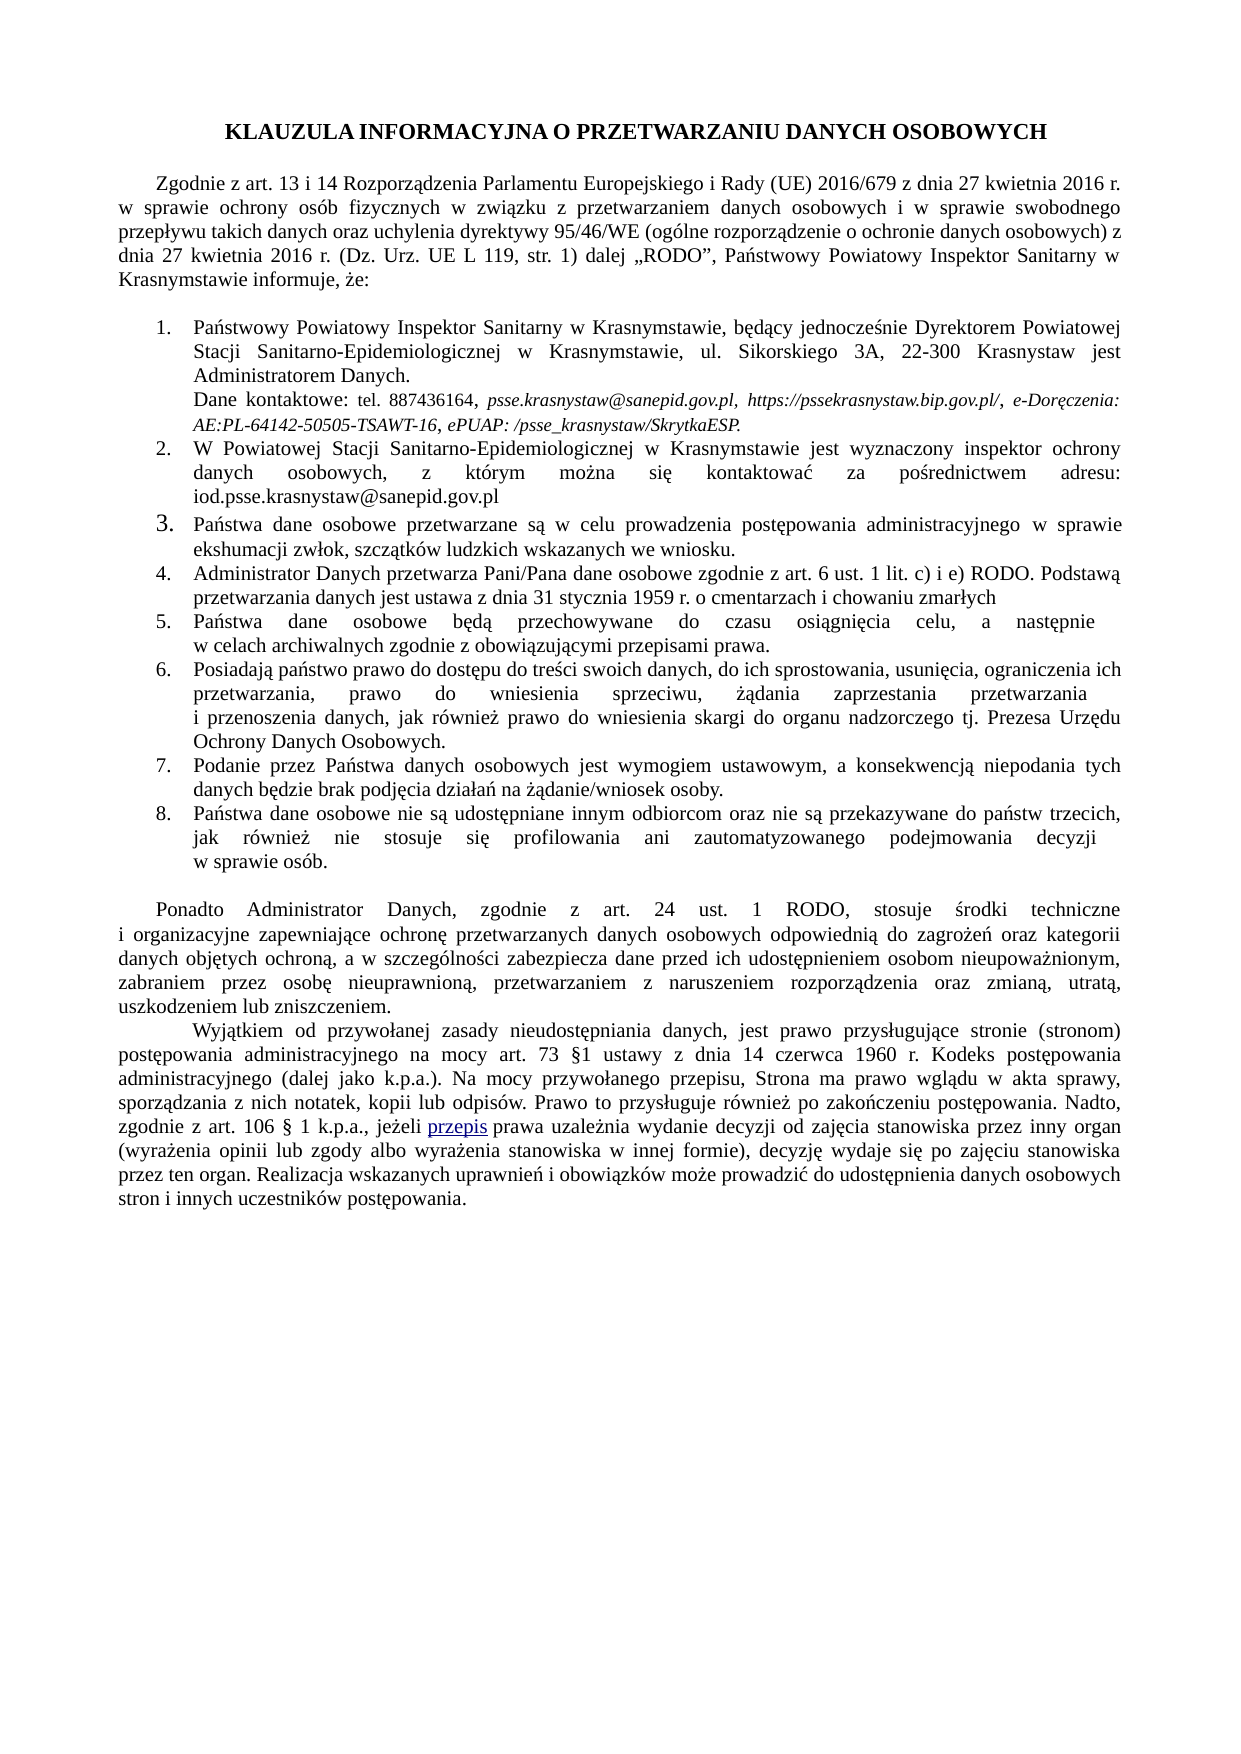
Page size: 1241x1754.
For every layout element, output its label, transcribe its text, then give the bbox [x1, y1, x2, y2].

text Zgodnie z art. 13 i 14 Rozporządzenia Parlamentu Europejskiego i Rady (UE) 2016/679 z dnia 27 kwietnia 2016 r. w sprawie ochrony osób fizycznych w związku z przetwarzaniem danych osobowych i w sprawie swobodnego przepływu takich danych oraz uchylenia dyrektywy 95/46/WE (ogólne rozporządzenie o ochronie danych osobowych) z dnia 27 kwietnia 2016 r. (Dz. Urz. UE L 119, str. 1) dalej „RODO”, Państwowy Powiatowy Inspektor Sanitarny w Krasnymstawie informuje, że: [118, 171, 1122, 291]
list Państwa dane osobowe nie są udostępniane innym odbiorcom oraz nie są przekazywane do państw trzecich, jak również nie stosuje się profilowania ani zautomatyzowanego podejmowania decyzji w sprawie osób. [156, 801, 1122, 873]
list Państwa dane osobowe przetwarzane są w celu prowadzenia postępowania administracyjnego w sprawie ekshumacji zwłok, szczątków ludzkich wskazanych we wniosku. [156, 508, 1122, 561]
list Państwa dane osobowe będą przechowywane do czasu osiągnięcia celu, a następnie w celach archiwalnych zgodnie z obowiązującymi przepisami prawa. [156, 609, 1122, 657]
list Podanie przez Państwa danych osobowych jest wymogiem ustawowym, a konsekwencją niepodania tych danych będzie brak podjęcia działań na żądanie/wniosek osoby. [156, 753, 1122, 801]
text Wyjątkiem od przywołanej zasady nieudostępniania danych, jest prawo przysługujące stronie (stronom) postępowania administracyjnego na mocy art. 73 §1 ustawy z dnia 14 czerwca 1960 r. Kodeks postępowania administracyjnego (dalej jako k.p.a.). Na mocy przywołanego przepisu, Strona ma prawo wglądu w akta sprawy, sporządzania z nich notatek, kopii lub odpisów. Prawo to przysługuje również po zakończeniu postępowania. Nadto, zgodnie z art. 106 § 1 k.p.a., jeżeli przepis prawa uzależnia wydanie decyzji od zajęcia stanowiska przez inny organ (wyrażenia opinii lub zgody albo wyrażenia stanowiska w innej formie), decyzję wydaje się po zajęciu stanowiska przez ten organ. Realizacja wskazanych uprawnień i obowiązków może prowadzić do udostępnienia danych osobowych stron i innych uczestników postępowania. [118, 1018, 1122, 1210]
list Posiadają państwo prawo do dostępu do treści swoich danych, do ich sprostowania, usunięcia, ograniczenia ich przetwarzania, prawo do wniesienia sprzeciwu, żądania zaprzestania przetwarzania i przenoszenia danych, jak również prawo do wniesienia skargi do organu nadzorczego tj. Prezesa Urzędu Ochrony Danych Osobowych. [156, 657, 1122, 753]
text KLAUZULA INFORMACYJNA O PRZETWARZANIU DANYCH OSOBOWYCH [118, 118, 1122, 144]
text Dane kontaktowe: tel. 887436164, psse.krasnystaw@sanepid.gov.pl, https://pssekrasnystaw.bip.gov.pl/, e-Doręczenia: AE:PL-64142-50505-TSAWT-16, ePUAP: /psse_krasnystaw/SkrytkaESP. [193, 387, 1122, 436]
list Administrator Danych przetwarza Pani/Pana dane osobowe zgodnie z art. 6 ust. 1 lit. c) i e) RODO. Podstawą przetwarzania danych jest ustawa z dnia 31 stycznia 1959 r. o cmentarzach i chowaniu zmarłych [156, 561, 1122, 609]
text Ponadto Administrator Danych, zgodnie z art. 24 ust. 1 RODO, stosuje środki techniczne i organizacyjne zapewniające ochronę przetwarzanych danych osobowych odpowiednią do zagrożeń oraz kategorii danych objętych ochroną, a w szczególności zabezpiecza dane przed ich udostępnieniem osobom nieupoważnionym, zabraniem przez osobę nieuprawnioną, przetwarzaniem z naruszeniem rozporządzenia oraz zmianą, utratą, uszkodzeniem lub zniszczeniem. [118, 897, 1122, 1018]
list W Powiatowej Stacji Sanitarno-Epidemiologicznej w Krasnymstawie jest wyznaczony inspektor ochrony danych osobowych, z którym można się kontaktować za pośrednictwem adresu: iod.psse.krasnystaw@sanepid.gov.pl [156, 436, 1122, 508]
list Państwowy Powiatowy Inspektor Sanitarny w Krasnymstawie, będący jednocześnie Dyrektorem Powiatowej Stacji Sanitarno-Epidemiologicznej w Krasnymstawie, ul. Sikorskiego 3A, 22-300 Krasnystaw jest Administratorem Danych. [156, 315, 1122, 387]
